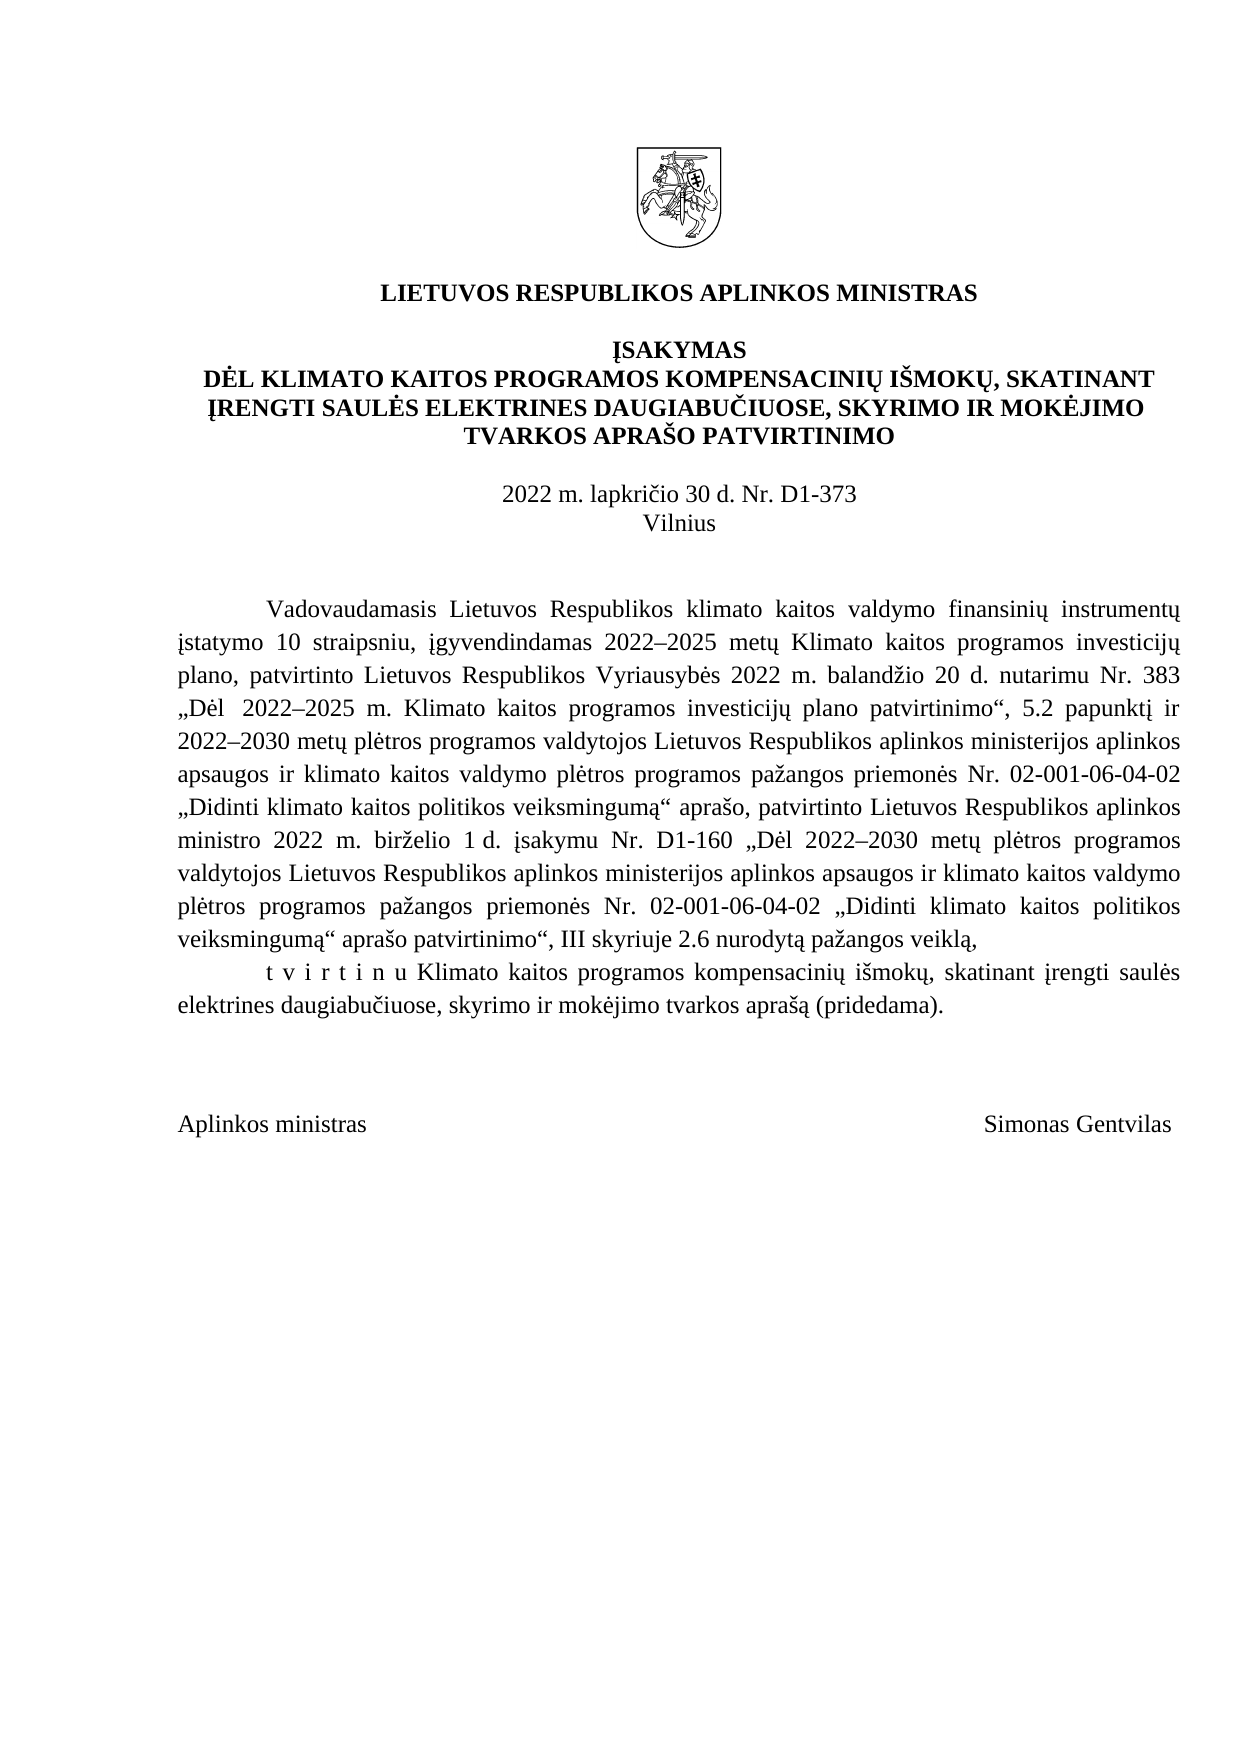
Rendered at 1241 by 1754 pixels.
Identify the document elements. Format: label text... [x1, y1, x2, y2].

text Aplinkos ministras Simonas Gentvilas [177, 1109, 1181, 1138]
text LIETUVOS RESPUBLIKOS APLINKOS MINISTRAS [177, 278, 1181, 306]
text DĖL KLIMATO KAITOS PROGRAMOS KOMPENSACINIŲ IŠMOKŲ, SKATINANT ĮRENGTI SAULĖS ELEKTRINES DAUGIABUČIUOSE, SKYRIMO IR MOKĖJIMO [177, 364, 1181, 421]
text ĮSAKYMAS [177, 335, 1181, 364]
text TVARKOS APRAŠO PATVIRTINIMO [177, 421, 1181, 450]
text Vilnius [177, 508, 1181, 536]
text Vadovaudamasis Lietuvos Respublikos klimato kaitos valdymo finansinių instrumentų įstatymo 10 straipsniu, įgyvendindamas 2022–2025 metų Klimato kaitos programos investicijų plano, patvirtinto Lietuvos Respublikos Vyriausybės 2022 m. balandžio 20 d. nutarimu Nr. 383 „Dėl 2022–2025 m. Klimato kaitos programos investicijų plano patvirtinimo“, 5.2 papunktį ir 2022–2030 metų plėtros programos valdytojos Lietuvos Respublikos aplinkos ministerijos aplinkos apsaugos ir klimato kaitos valdymo plėtros programos pažangos priemonės Nr. 02-001-06-04-02 „Didinti klimato kaitos politikos veiksmingumą“ aprašo, patvirtinto Lietuvos Respublikos aplinkos ministro 2022 m. birželio 1 d. įsakymu Nr. D1-160 „Dėl 2022–2030 metų plėtros programos valdytojos Lietuvos Respublikos aplinkos ministerijos aplinkos apsaugos ir klimato kaitos valdymo plėtros programos pažangos priemonės Nr. 02-001-06-04-02 „Didinti klimato kaitos politikos veiksmingumą“ aprašo patvirtinimo“, III skyriuje 2.6 nurodytą pažangos veiklą, [177, 594, 1181, 953]
text t v i r t i n u Klimato kaitos programos kompensacinių išmokų, skatinant įrengti saulės elektrines daugiabučiuose, skyrimo ir mokėjimo tvarkos aprašą (pridedama). [177, 957, 1181, 1019]
text 2022 m. lapkričio 30 d. Nr. D1-373 [177, 479, 1181, 508]
